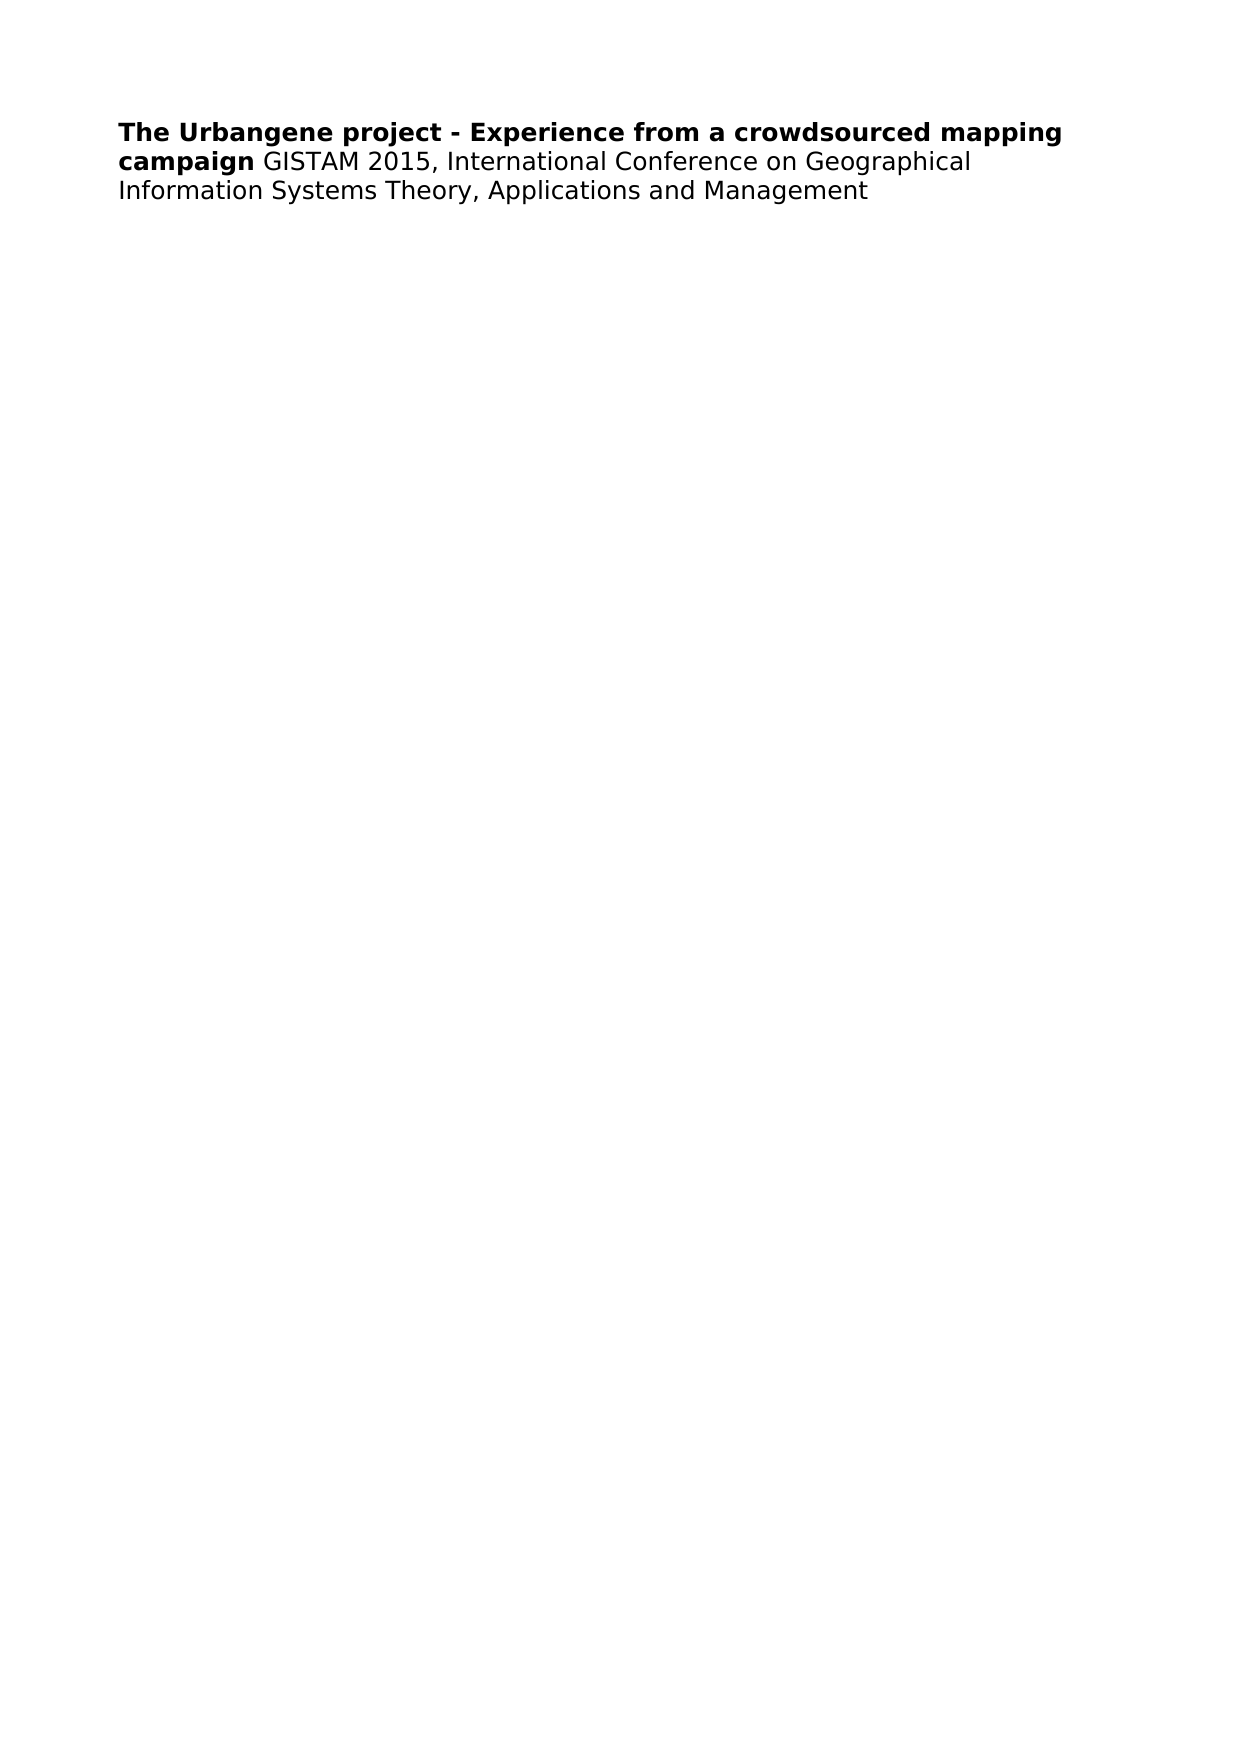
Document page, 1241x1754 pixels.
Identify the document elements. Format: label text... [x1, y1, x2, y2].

text The Urbangene project - Experience from a crowdsourced mapping campaign GISTAM 2015, International Conference on Geographical Information Systems Theory, Applications and Management [118, 118, 1122, 206]
